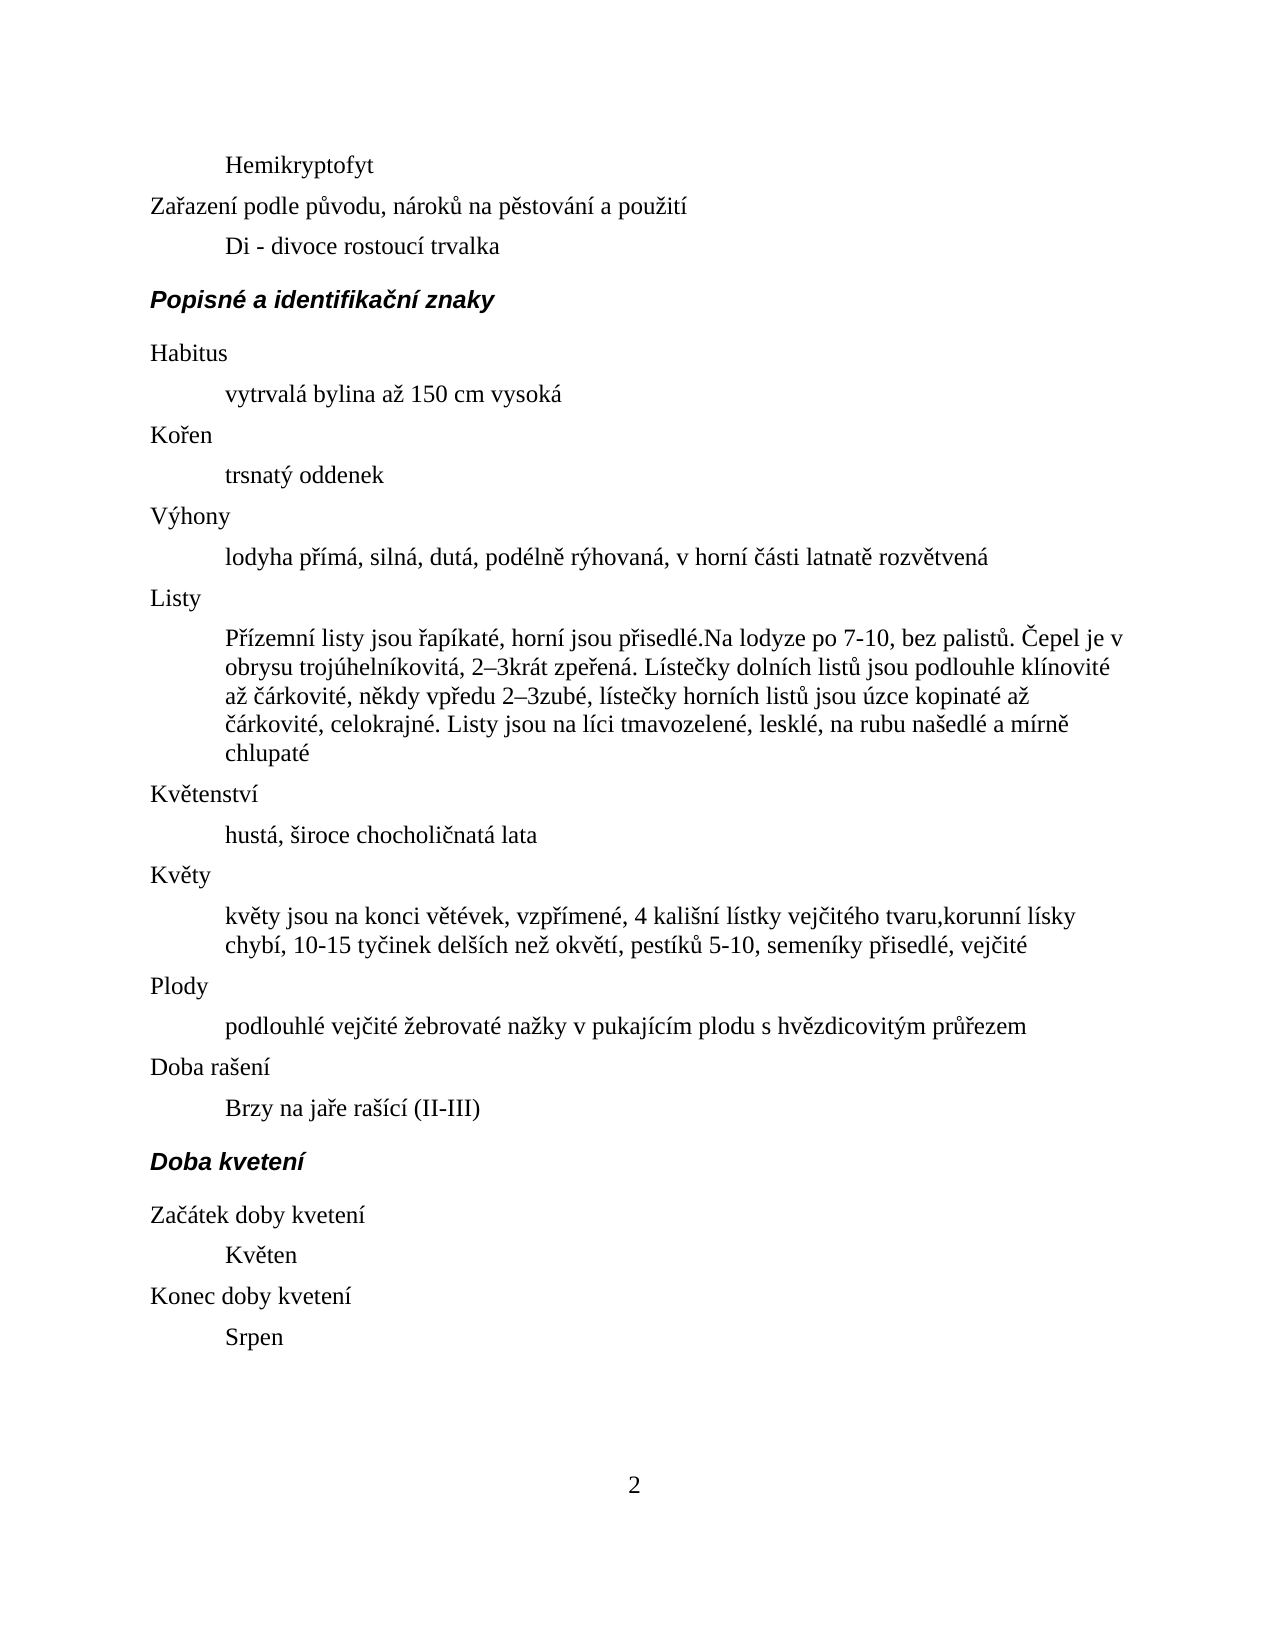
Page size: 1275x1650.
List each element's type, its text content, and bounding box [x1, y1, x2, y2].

text vytrvalá bylina až 150 cm vysoká [225, 379, 1125, 408]
text Kořen [150, 420, 1125, 448]
text Květen [225, 1240, 1125, 1269]
text Zařazení podle původu, nároků na pěstování a použití [150, 191, 1125, 219]
subtitle Popisné a identifikační znaky [150, 285, 1125, 314]
text Plody [150, 971, 1125, 999]
text lodyha přímá, silná, dutá, podélně rýhovaná, v horní části latnatě rozvětvená [225, 542, 1125, 571]
text Konec doby kvetení [150, 1281, 1125, 1310]
text Květy [150, 861, 1125, 889]
text Výhony [150, 501, 1125, 530]
text květy jsou na konci větévek, vzpřímené, 4 kališní lístky vejčitého tvaru,korunní lísky chybí, 10-15 tyčinek delších než okvětí, pestíků 5-10, semeníky přisedlé, vejčité [225, 901, 1125, 959]
text Brzy na jaře rašící (II-III) [225, 1093, 1125, 1122]
text trsnatý oddenek [225, 460, 1125, 489]
text podlouhlé vejčité žebrovaté nažky v pukajícím plodu s hvězdicovitým průřezem [225, 1011, 1125, 1040]
text Di - divoce rostoucí trvalka [225, 231, 1125, 260]
text hustá, široce chocholičnatá lata [225, 820, 1125, 848]
text Listy [150, 583, 1125, 611]
text Doba rašení [150, 1052, 1125, 1081]
text Habitus [150, 338, 1125, 367]
text Začátek doby kvetení [150, 1200, 1125, 1228]
text Hemikryptofyt [225, 150, 1125, 179]
text Květenství [150, 779, 1125, 808]
text Přízemní listy jsou řapíkaté, horní jsou přisedlé.Na lodyze po 7-10, bez palistů. Čepel je v obrysu trojúhelníkovitá, 2–3krát zpeřená. Lístečky dolních listů jsou podlouhle klínovité až čárkovité, někdy vpředu 2–3zubé, lístečky horních listů jsou úzce kopinaté až čárkovité, celokrajné. Listy jsou na líci tmavozelené, lesklé, na rubu našedlé a mírně chlupaté [225, 623, 1125, 767]
subtitle Doba kvetení [150, 1147, 1125, 1175]
text Srpen [225, 1322, 1125, 1351]
